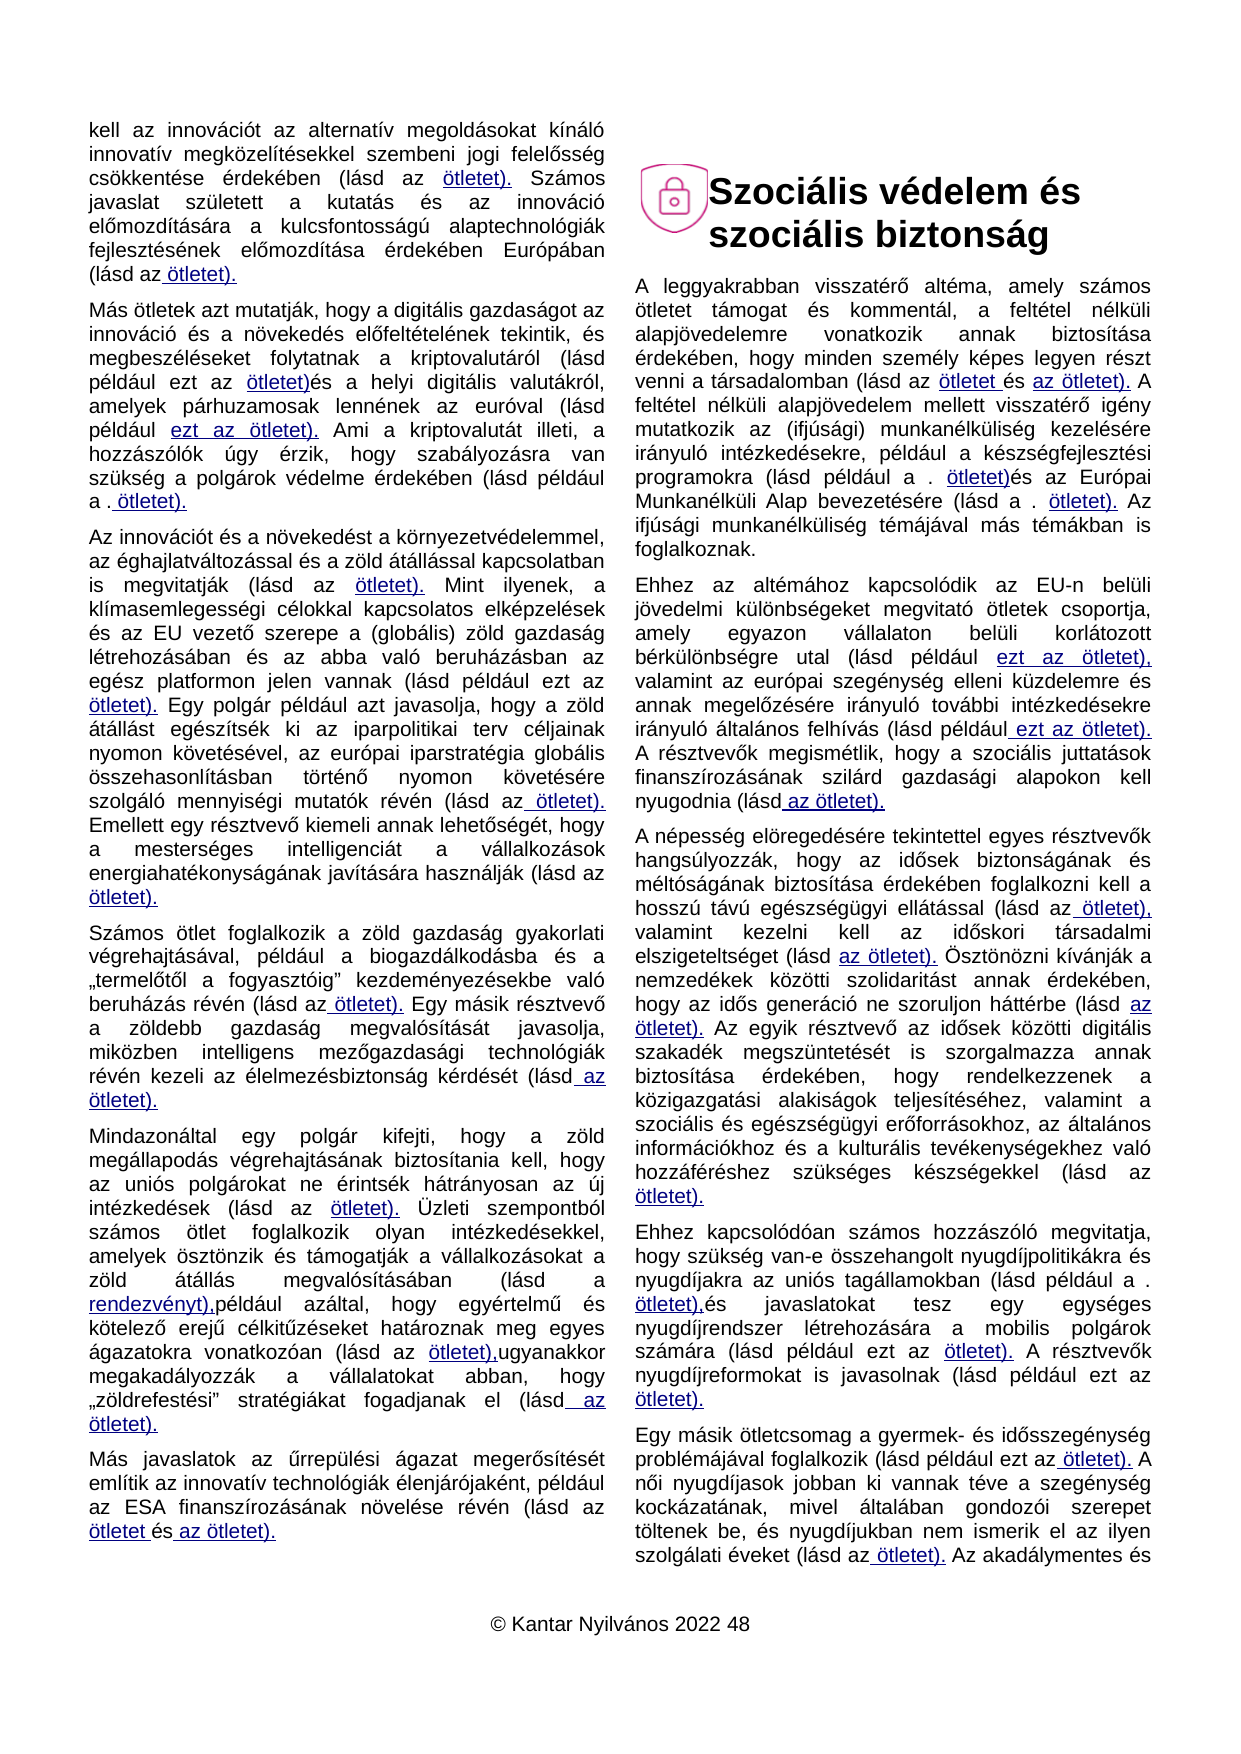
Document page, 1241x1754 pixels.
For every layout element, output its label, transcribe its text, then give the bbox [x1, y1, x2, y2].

text Ehhez kapcsolódóan számos hozzászóló megvitatja, hogy szükség van-e összehangolt nyugdíjpolitikákra és nyugdíjakra az uniós tagállamokban (lásd például a . ötletet),és javaslatokat tesz egy egységes nyugdíjrendszer létrehozására a mobilis polgárok számára (lásd például ezt az ötletet). A résztvevők nyugdíjreformokat is javasolnak (lásd például ezt az ötletet). [635, 1219, 1152, 1411]
picture [640, 164, 708, 233]
text Mindazonáltal egy polgár kifejti, hogy a zöld megállapodás végrehajtásának biztosítania kell, hogy az uniós polgárokat ne érintsék hátrányosan az új intézkedések (lásd az ötletet). Üzleti szempontból számos ötlet foglalkozik olyan intézkedésekkel, amelyek ösztönzik és támogatják a vállalkozásokat a zöld átállás megvalósításában (lásd a rendezvényt),például azáltal, hogy egyértelmű és kötelező erejű célkitűzéseket határoznak meg egyes ágazatokra vonatkozóan (lásd az ötletet),ugyanakkor megakadályozzák a vállalatokat abban, hogy „zöldrefestési” stratégiákat fogadjanak el (lásd az ötletet). [88, 1124, 605, 1435]
text Egy másik ötletcsomag a gyermek- és idősszegénység problémájával foglalkozik (lásd például ezt az ötletet). A női nyugdíjasok jobban ki vannak téve a szegénység kockázatának, mivel általában gondozói szerepet töltenek be, és nyugdíjukban nem ismerik el az ilyen szolgálati éveket (lásd az ötletet). Az akadálymentes és [635, 1423, 1152, 1567]
text Számos ötlet foglalkozik a zöld gazdaság gyakorlati végrehajtásával, például a biogazdálkodásba és a „termelőtől a fogyasztóig” kezdeményezésekbe való beruházás révén (lásd az ötletet). Egy másik résztvevő a zöldebb gazdaság megvalósítását javasolja, miközben intelligens mezőgazdasági technológiák révén kezeli az élelmezésbiztonság kérdését (lásd az ötletet). [88, 920, 605, 1112]
text Ehhez az altémához kapcsolódik az EU-n belüli jövedelmi különbségeket megvitató ötletek csoportja, amely egyazon vállalaton belüli korlátozott bérkülönbségre utal (lásd például ezt az ötletet), valamint az európai szegénység elleni küzdelemre és annak megelőzésére irányuló további intézkedésekre irányuló általános felhívás (lásd például ezt az ötletet). A résztvevők megismétlik, hogy a szociális juttatások finanszírozásának szilárd gazdasági alapokon kell nyugodnia (lásd az ötletet). [635, 573, 1152, 812]
text Más ötletek azt mutatják, hogy a digitális gazdaságot az innováció és a növekedés előfeltételének tekintik, és megbeszéléseket folytatnak a kriptovalutáról (lásd például ezt az ötletet)és a helyi digitális valutákról, amelyek párhuzamosak lennének az euróval (lásd például ezt az ötletet). Ami a kriptovalutát illeti, a hozzászólók úgy érzik, hogy szabályozásra van szükség a polgárok védelme érdekében (lásd például a . ötletet). [88, 298, 605, 513]
text A népesség elöregedésére tekintettel egyes résztvevők hangsúlyozzák, hogy az idősek biztonságának és méltóságának biztosítása érdekében foglalkozni kell a hosszú távú egészségügyi ellátással (lásd az ötletet), valamint kezelni kell az időskori társadalmi elszigeteltséget (lásd az ötletet). Ösztönözni kívánják a nemzedékek közötti szolidaritást annak érdekében, hogy az idős generáció ne szoruljon háttérbe (lásd az ötletet). Az egyik résztvevő az idősek közötti digitális szakadék megszüntetését is szorgalmazza annak biztosítása érdekében, hogy rendelkezzenek a közigazgatási alakiságok teljesítéséhez, valamint a szociális és egészségügyi erőforrásokhoz, az általános információkhoz és a kulturális tevékenységekhez való hozzáféréshez szükséges készségekkel (lásd az ötletet). [635, 824, 1152, 1208]
text Más javaslatok az űrrepülési ágazat megerősítését említik az innovatív technológiák élenjárójaként, például az ESA finanszírozásának növelése révén (lásd az ötletet és az ötletet). [88, 1447, 605, 1543]
text Az innovációt és a növekedést a környezetvédelemmel, az éghajlatváltozással és a zöld átállással kapcsolatban is megvitatják (lásd az ötletet). Mint ilyenek, a klímasemlegességi célokkal kapcsolatos elképzelések és az EU vezető szerepe a (globális) zöld gazdaság létrehozásában és az abba való beruházásban az egész platformon jelen vannak (lásd például ezt az ötletet). Egy polgár például azt javasolja, hogy a zöld átállást egészítsék ki az iparpolitikai terv céljainak nyomon követésével, az európai iparstratégia globális összehasonlításban történő nyomon követésére szolgáló mennyiségi mutatók révén (lásd az ötletet). Emellett egy résztvevő kiemeli annak lehetőségét, hogy a mesterséges intelligenciát a vállalkozások energiahatékonyságának javítására használják (lásd az ötletet). [88, 525, 605, 908]
text kell az innovációt az alternatív megoldásokat kínáló innovatív megközelítésekkel szembeni jogi felelősség csökkentése érdekében (lásd az ötletet). Számos javaslat született a kutatás és az innováció előmozdítására a kulcsfontosságú alaptechnológiák fejlesztésének előmozdítása érdekében Európában (lásd az ötletet). [88, 118, 605, 286]
text A leggyakrabban visszatérő altéma, amely számos ötletet támogat és kommentál, a feltétel nélküli alapjövedelemre vonatkozik annak biztosítása érdekében, hogy minden személy képes legyen részt venni a társadalomban (lásd az ötletet és az ötletet). A feltétel nélküli alapjövedelem mellett visszatérő igény mutatkozik az (ifjúsági) munkanélküliség kezelésére irányuló intézkedésekre, például a készségfejlesztési programokra (lásd például a . ötletet)és az Európai Munkanélküli Alap bevezetésére (lásd a . ötletet). Az ifjúsági munkanélküliség témájával más témákban is foglalkoznak. [635, 273, 1152, 561]
subtitle Szociális védelem és szociális biztonság [635, 169, 1152, 255]
